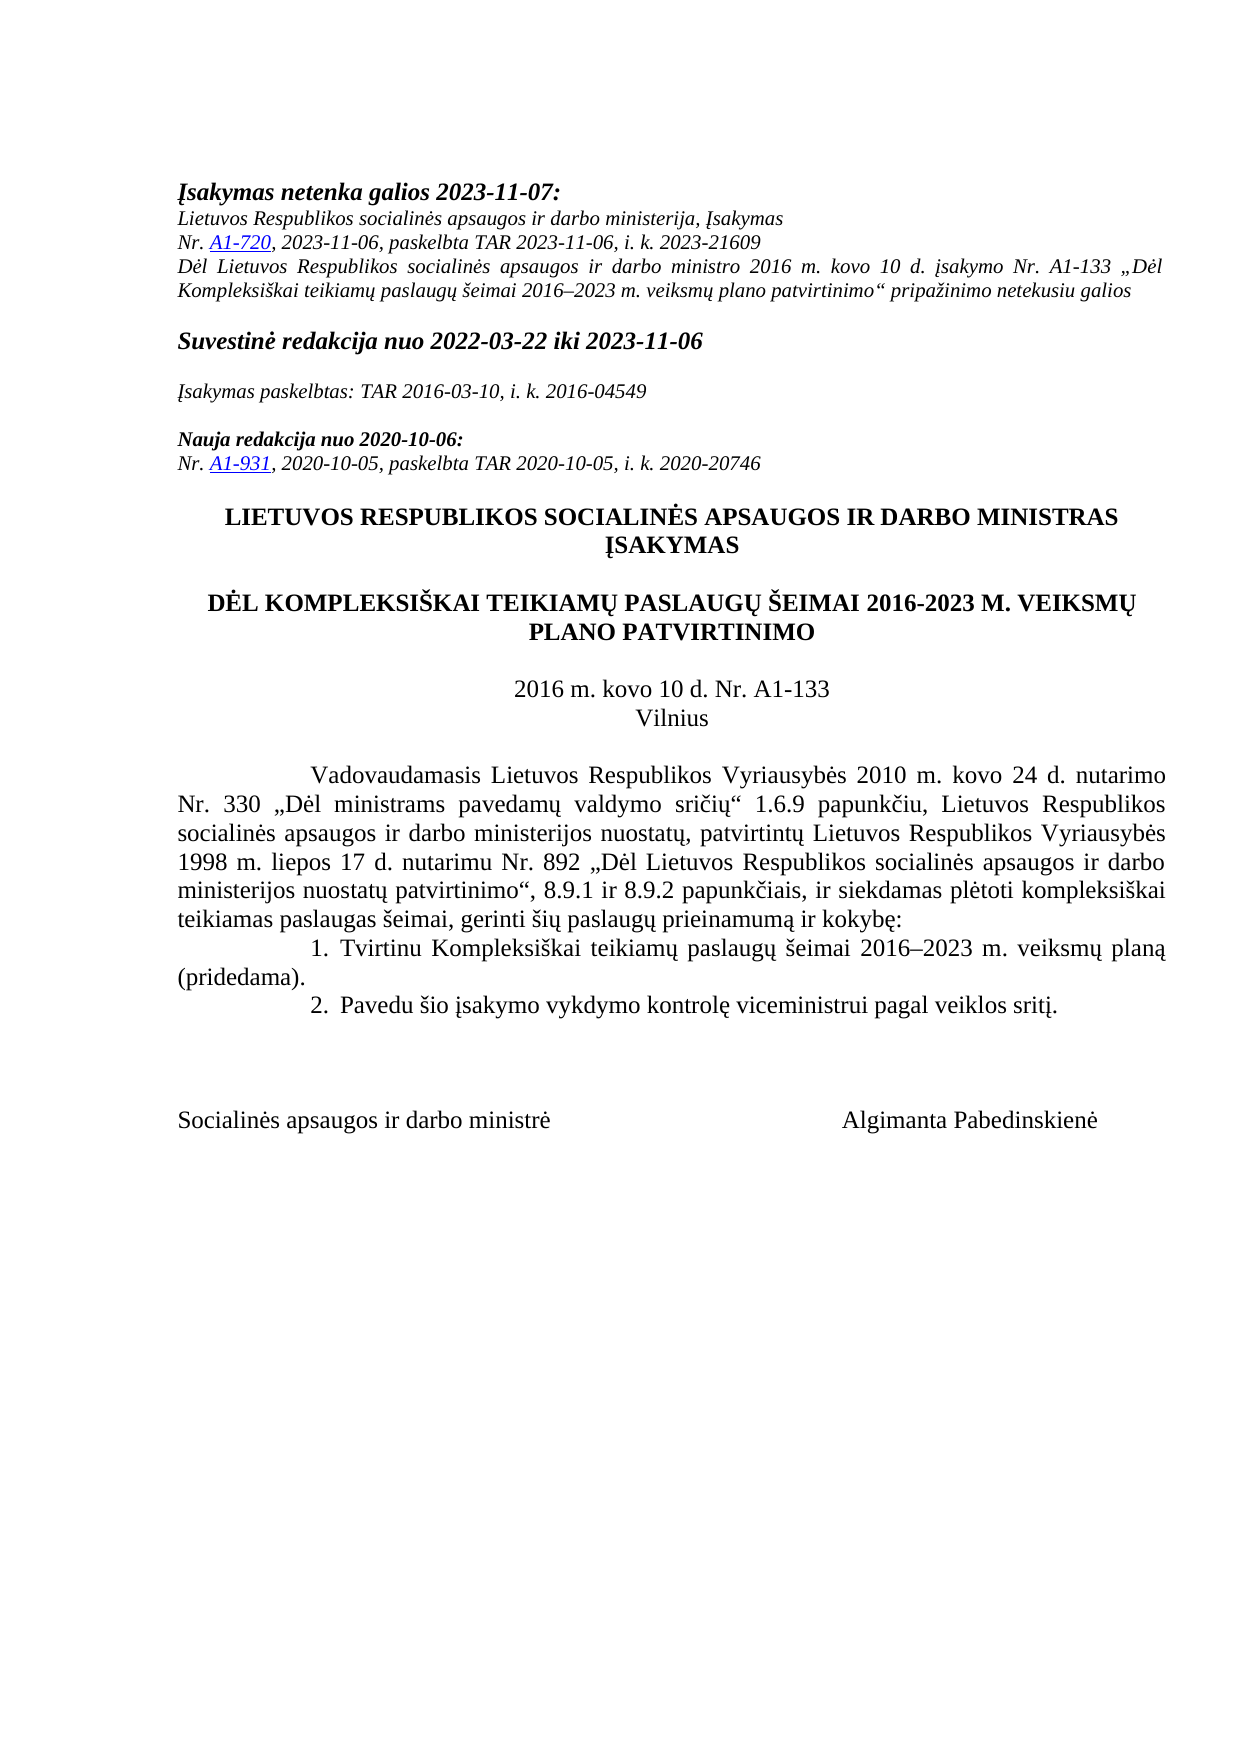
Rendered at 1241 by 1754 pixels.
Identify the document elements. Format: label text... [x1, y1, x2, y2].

text Įsakymas netenka galios 2023-11-07: [177, 177, 1167, 206]
text Įsakymas paskelbtas: TAR 2016-03-10, i. k. 2016-04549 [177, 379, 1167, 403]
text DĖl kompleksiškai teikiamų paslaugų šeimai 2016-2023 m. veiksmų plano patvirtinimo [177, 588, 1167, 645]
text Nr. A1-931, 2020-10-05, paskelbta TAR 2020-10-05, i. k. 2020-20746 [177, 451, 1167, 475]
text Vadovaudamasis Lietuvos Respublikos Vyriausybės 2010 m. kovo 24 d. nutarimo Nr. 330 „Dėl ministrams pavedamų valdymo sričių“ 1.6.9 papunkčiu, Lietuvos Respublikos socialinės apsaugos ir darbo ministerijos nuostatų, patvirtintų Lietuvos Respublikos Vyriausybės 1998 m. liepos 17 d. nutarimu Nr. 892 „Dėl Lietuvos Respublikos socialinės apsaugos ir darbo ministerijos nuostatų patvirtinimo“, 8.9.1 ir 8.9.2 papunkčiais, ir siekdamas plėtoti kompleksiškai teikiamas paslaugas šeimai, gerinti šių paslaugų prieinamumą ir kokybę: [177, 760, 1167, 933]
text Nr. A1-720, 2023-11-06, paskelbta TAR 2023-11-06, i. k. 2023-21609 [177, 230, 1167, 254]
text Dėl Lietuvos Respublikos socialinės apsaugos ir darbo ministro 2016 m. kovo 10 d. įsakymo Nr. A1-133 „Dėl Kompleksiškai teikiamų paslaugų šeimai 2016–2023 m. veiksmų plano patvirtinimo“ pripažinimo netekusiu galios [177, 254, 1167, 302]
text 2. Pavedu šio įsakymo vykdymo kontrolę viceministrui pagal veiklos sritį. [177, 990, 1167, 1019]
text įsakymas [177, 530, 1167, 559]
text Nauja redakcija nuo 2020-10-06: [177, 427, 1167, 451]
text 1. Tvirtinu Kompleksiškai teikiamų paslaugų šeimai 2016–2023 m. veiksmų planą (pridedama). [177, 933, 1167, 990]
text Lietuvos respublikos socialinės apsaugos ir darbo ministras [177, 502, 1167, 530]
text Socialinės apsaugos ir darbo ministrė Algimanta Pabedinskienė [177, 1105, 1167, 1134]
text 2016 m. kovo 10 d. Nr. A1-133 Vilnius [177, 674, 1167, 732]
text Lietuvos Respublikos socialinės apsaugos ir darbo ministerija, Įsakymas [177, 206, 1167, 230]
text Suvestinė redakcija nuo 2022-03-22 iki 2023-11-06 [177, 326, 1167, 355]
